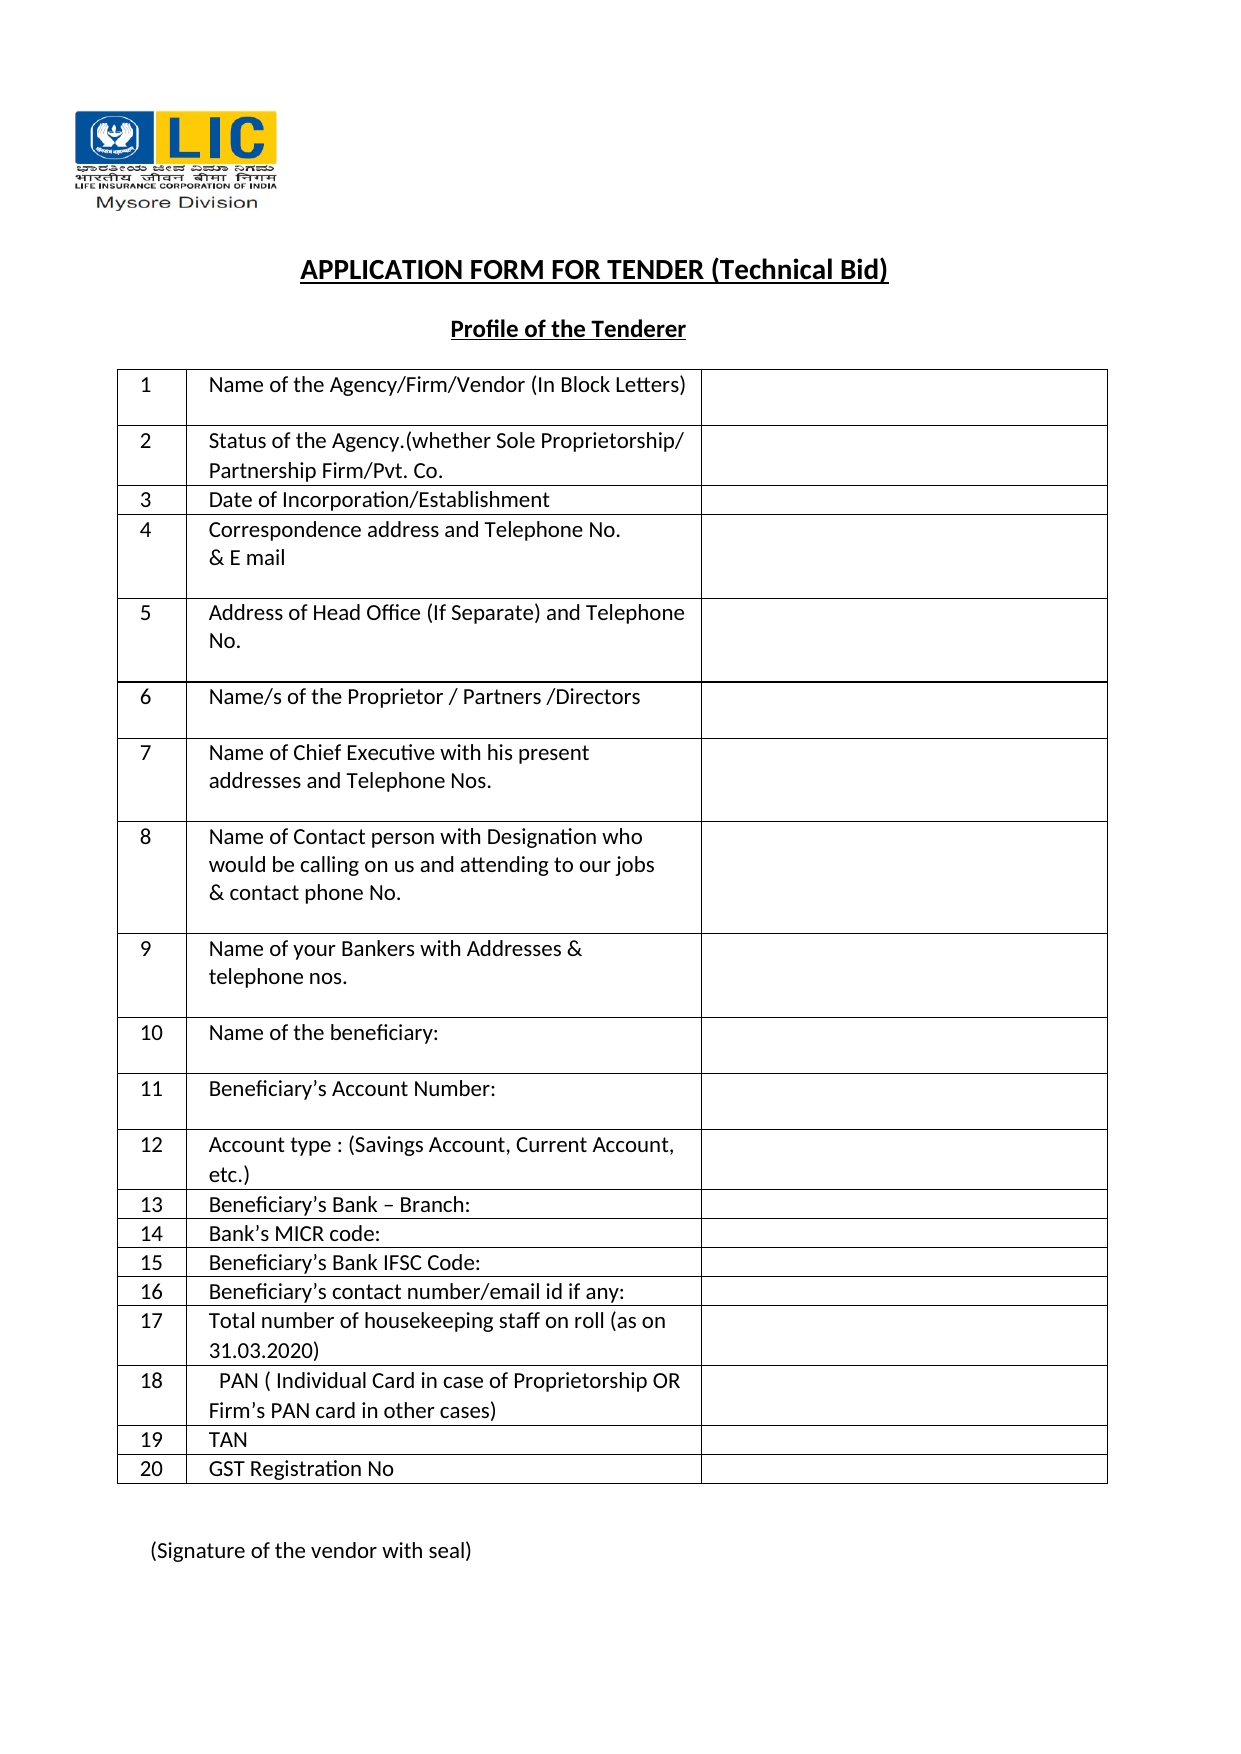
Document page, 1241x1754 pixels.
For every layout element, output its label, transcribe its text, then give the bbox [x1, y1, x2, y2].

table_cell 9 [118, 934, 186, 1017]
table_cell Beneficiary’s Account Number: [187, 1074, 701, 1129]
table_cell [702, 822, 1107, 933]
table_cell PAN ( Individual Card in case of Proprietorship OR Firm’s PAN card in other cases) [187, 1366, 701, 1424]
table_cell Name of Chief Executive with his present addresses and Telephone Nos. [187, 739, 701, 821]
table_cell [702, 1277, 1107, 1305]
table_cell 16 [118, 1277, 186, 1305]
table_header Name of the Agency/Firm/Vendor (In Block Letters) [187, 370, 701, 425]
table_cell [702, 1248, 1107, 1276]
table_cell 2 [118, 426, 186, 484]
table_cell 19 [118, 1426, 186, 1453]
table_cell Name of the beneficiary: [187, 1018, 701, 1073]
table_cell 18 [118, 1366, 186, 1424]
table_cell 10 [118, 1018, 186, 1073]
table_cell [702, 1455, 1107, 1483]
table_cell 17 [118, 1306, 186, 1365]
table_cell [702, 1366, 1107, 1424]
text (Signature of the vendor with seal) [150, 1537, 1140, 1564]
table_cell GST Registration No [187, 1455, 701, 1483]
table_cell 15 [118, 1248, 186, 1276]
table_cell Correspondence address and Telephone No. & E mail [187, 515, 701, 597]
table_cell Beneficiary’s Bank IFSC Code: [187, 1248, 701, 1276]
table_cell 3 [118, 486, 186, 514]
table_cell 13 [118, 1190, 186, 1218]
table_cell 7 [118, 739, 186, 821]
table_cell [702, 1074, 1107, 1129]
table_cell 8 [118, 822, 186, 933]
table_cell Address of Head Office (If Separate) and Telephone No. [187, 599, 701, 681]
table_cell [702, 1219, 1107, 1247]
subtitle Profile of the Tenderer [148, 313, 988, 343]
table_cell Account type : (Savings Account, Current Account, etc.) [187, 1130, 701, 1189]
table_cell [702, 599, 1107, 681]
table_cell [702, 1426, 1107, 1453]
table_cell Name of your Bankers with Addresses & telephone nos. [187, 934, 701, 1017]
table_cell 11 [118, 1074, 186, 1129]
picture [75, 110, 277, 211]
table_cell Name/s of the Proprietor / Partners /Directors [187, 683, 701, 737]
table_cell 20 [118, 1455, 186, 1483]
table_cell Name of Contact person with Designation who would be calling on us and attending to our jobs & contact phone No. [187, 822, 701, 933]
table_header 1 [118, 370, 186, 425]
table_cell [702, 1130, 1107, 1189]
table_cell [702, 515, 1107, 597]
table_cell 14 [118, 1219, 186, 1247]
table_cell [702, 1018, 1107, 1073]
table_cell 6 [118, 683, 186, 737]
table_cell [702, 1190, 1107, 1218]
subtitle APPLICATION FORM FOR TENDER (Technical Bid) [148, 251, 1040, 287]
table_cell [702, 486, 1107, 514]
table_cell [702, 739, 1107, 821]
table_cell 5 [118, 599, 186, 681]
table_cell [702, 683, 1107, 737]
table_cell [702, 934, 1107, 1017]
table_cell Bank’s MICR code: [187, 1219, 701, 1247]
table_cell Beneficiary’s Bank – Branch: [187, 1190, 701, 1218]
table_cell Date of Incorporation/Establishment [187, 486, 701, 514]
table_header [702, 370, 1107, 425]
table_cell Total number of housekeeping staff on roll (as on 31.03.2020) [187, 1306, 701, 1365]
table_cell [702, 426, 1107, 484]
table_cell Status of the Agency.(whether Sole Proprietorship/ Partnership Firm/Pvt. Co. [187, 426, 701, 484]
table_cell [702, 1306, 1107, 1365]
table_cell Beneficiary’s contact number/email id if any: [187, 1277, 701, 1305]
table_cell 4 [118, 515, 186, 597]
table_cell 12 [118, 1130, 186, 1189]
table_cell TAN [187, 1426, 701, 1453]
